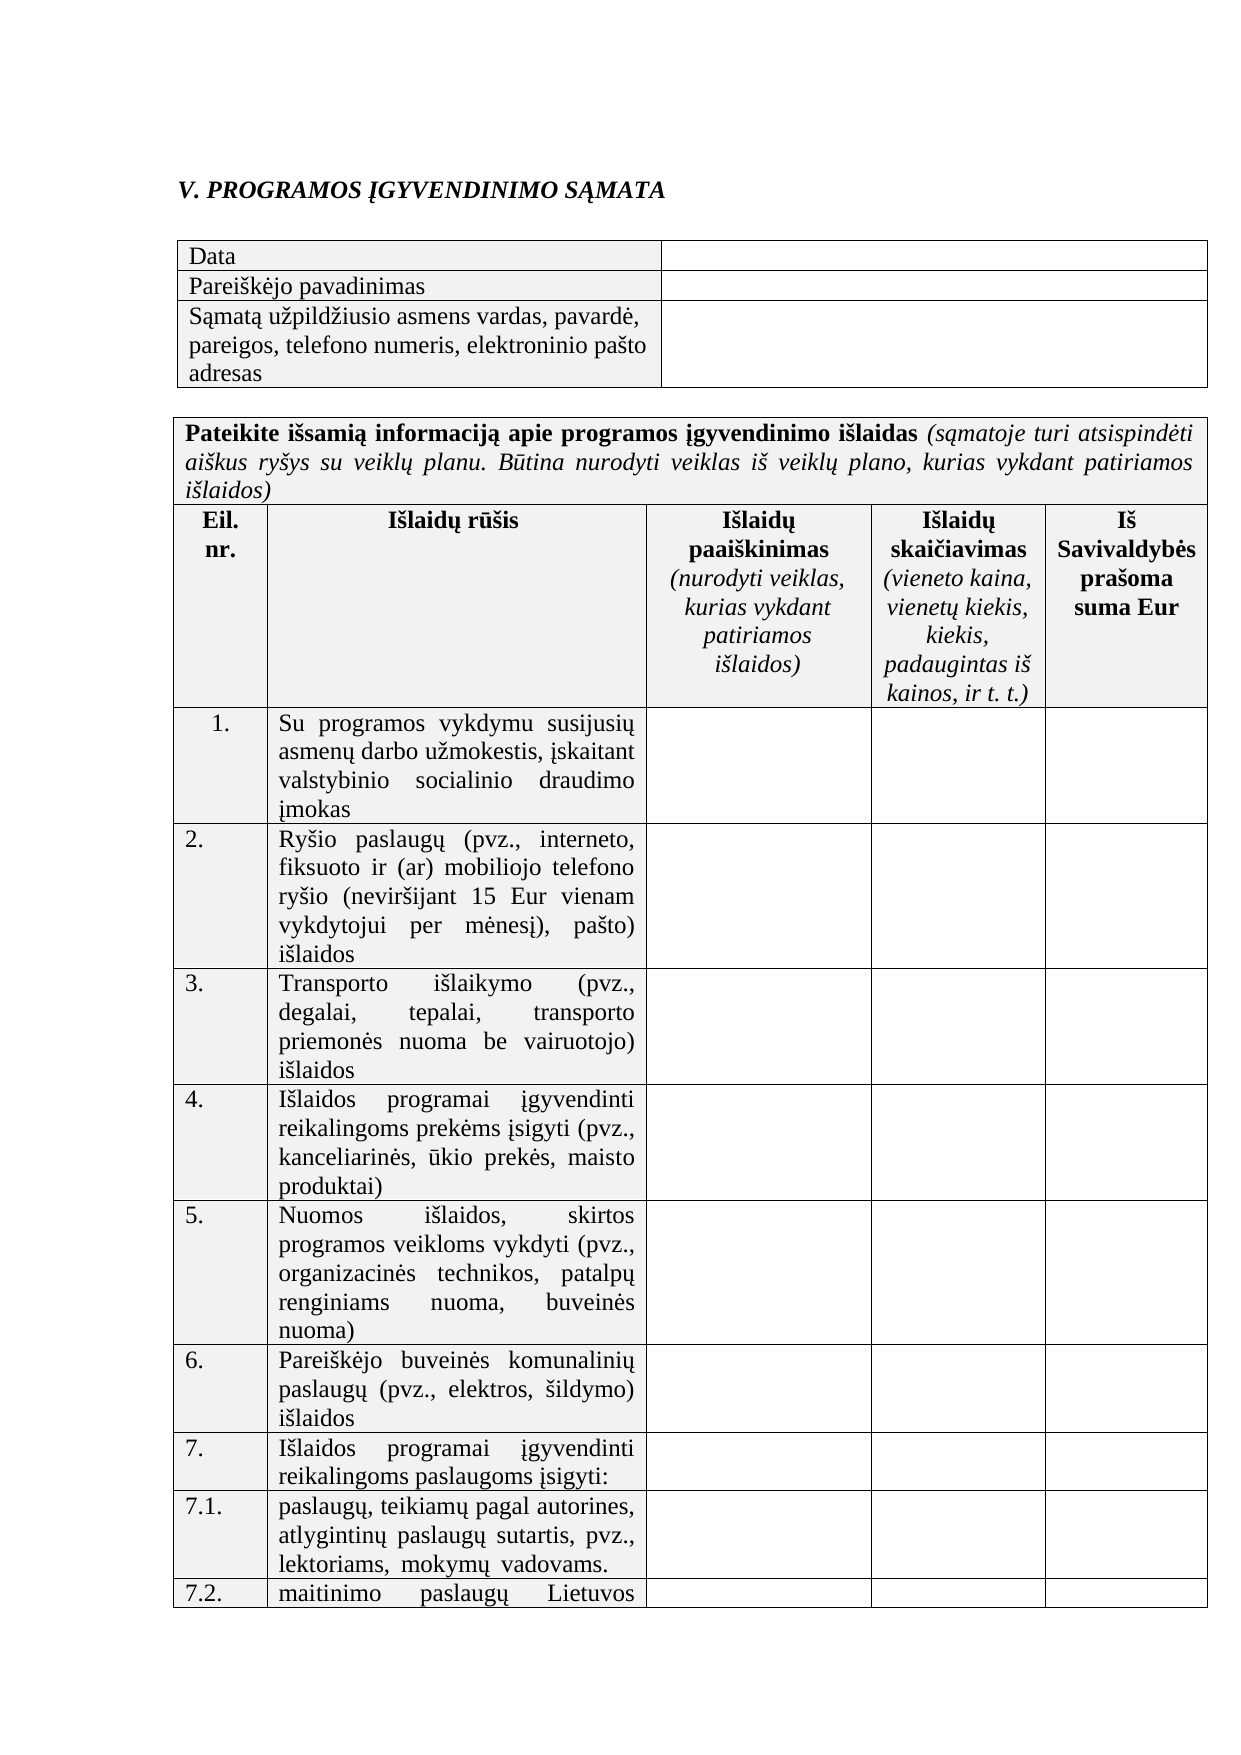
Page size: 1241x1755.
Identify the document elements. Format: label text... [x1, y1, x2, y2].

table_cell Išlaidos programai įgyvendinti reikalingoms paslaugoms įsigyti: [268, 1433, 646, 1490]
table_cell [872, 1345, 1045, 1432]
table_cell 5. [174, 1201, 267, 1344]
table_cell [872, 1201, 1045, 1344]
table_cell 1. [174, 708, 267, 823]
table_cell [1046, 1433, 1207, 1490]
table_cell [872, 708, 1045, 823]
table_cell [1046, 1491, 1207, 1577]
table_cell [872, 824, 1045, 967]
table_cell [647, 969, 871, 1083]
table_cell [647, 1201, 871, 1344]
table_cell Išlaidos programai įgyvendinti reikalingoms prekėms įsigyti (pvz., kanceliarinės, ūkio prekės, maisto produktai) [268, 1085, 646, 1199]
table_cell [1046, 1201, 1207, 1344]
table_cell 7. [174, 1433, 267, 1490]
table_cell [1046, 1085, 1207, 1199]
table_cell [662, 271, 1207, 300]
table_cell [872, 1491, 1045, 1577]
table_cell [647, 1579, 871, 1607]
table_cell [1046, 824, 1207, 967]
table_cell [647, 1345, 871, 1432]
table_cell [1046, 969, 1207, 1083]
table_cell 7.2. [174, 1579, 267, 1607]
table_cell 4. [174, 1085, 267, 1199]
table_cell Išlaidų rūšis [268, 505, 646, 707]
table_cell 7.1. [174, 1491, 267, 1577]
table_cell Pareiškėjo buveinės komunalinių paslaugų (pvz., elektros, šildymo) išlaidos [268, 1345, 646, 1432]
table_cell Su programos vykdymu susijusių asmenų darbo užmokestis, įskaitant valstybinio socialinio draudimo įmokas [268, 708, 646, 823]
table_cell 3. [174, 969, 267, 1083]
table_cell [1046, 1579, 1207, 1607]
table_cell 6. [174, 1345, 267, 1432]
table_cell [872, 1433, 1045, 1490]
table_cell [647, 708, 871, 823]
table_cell Pareiškėjo pavadinimas [178, 271, 661, 300]
table_cell Ryšio paslaugų (pvz., interneto, fiksuoto ir (ar) mobiliojo telefono ryšio (neviršijant 15 Eur vienam vykdytojui per mėnesį), pašto) išlaidos [268, 824, 646, 967]
table_header Data [178, 241, 661, 270]
table_cell paslaugų, teikiamų pagal autorines, atlygintinų paslaugų sutartis, pvz., lektoriams, mokymų vadovams. [268, 1491, 646, 1577]
table_cell [647, 1433, 871, 1490]
text V. PROGRAMOS ĮGYVENDINIMO SĄMATA [177, 176, 1181, 204]
table_cell [872, 1085, 1045, 1199]
table_cell [872, 969, 1045, 1083]
table_cell Iš Savivaldybės prašoma suma Eur [1046, 505, 1207, 707]
table_cell Sąmatą užpildžiusio asmens vardas, pavardė, pareigos, telefono numeris, elektroninio pašto adresas [178, 301, 661, 387]
table_cell Nuomos išlaidos, skirtos programos veikloms vykdyti (pvz., organizacinės technikos, patalpų renginiams nuoma, buveinės nuoma) [268, 1201, 646, 1344]
table_cell [1046, 708, 1207, 823]
table_cell Eil. nr. [174, 505, 267, 707]
table_cell Išlaidų paaiškinimas (nurodyti veiklas, kurias vykdant patiriamos išlaidos) [647, 505, 871, 707]
table_cell Transporto išlaikymo (pvz., degalai, tepalai, transporto priemonės nuoma be vairuotojo) išlaidos [268, 969, 646, 1083]
table_cell [872, 1579, 1045, 1607]
table_cell 2. [174, 824, 267, 967]
table_cell [1046, 1345, 1207, 1432]
table_cell [662, 301, 1207, 387]
table_cell [647, 1085, 871, 1199]
table_cell [647, 1491, 871, 1577]
table_cell [647, 824, 871, 967]
table_cell maitinimo paslaugų Lietuvos [268, 1579, 646, 1607]
table_header Pateikite išsamią informaciją apie programos įgyvendinimo išlaidas (sąmatoje turi atsispindėti aiškus ryšys su veiklų planu. Būtina nurodyti veiklas iš veiklų plano, kurias vykdant patiriamos išlaidos) [174, 418, 1207, 504]
table_header [662, 241, 1207, 270]
table_cell Išlaidų skaičiavimas (vieneto kaina, vienetų kiekis, kiekis, padaugintas iš kainos, ir t. t.) [872, 505, 1045, 707]
